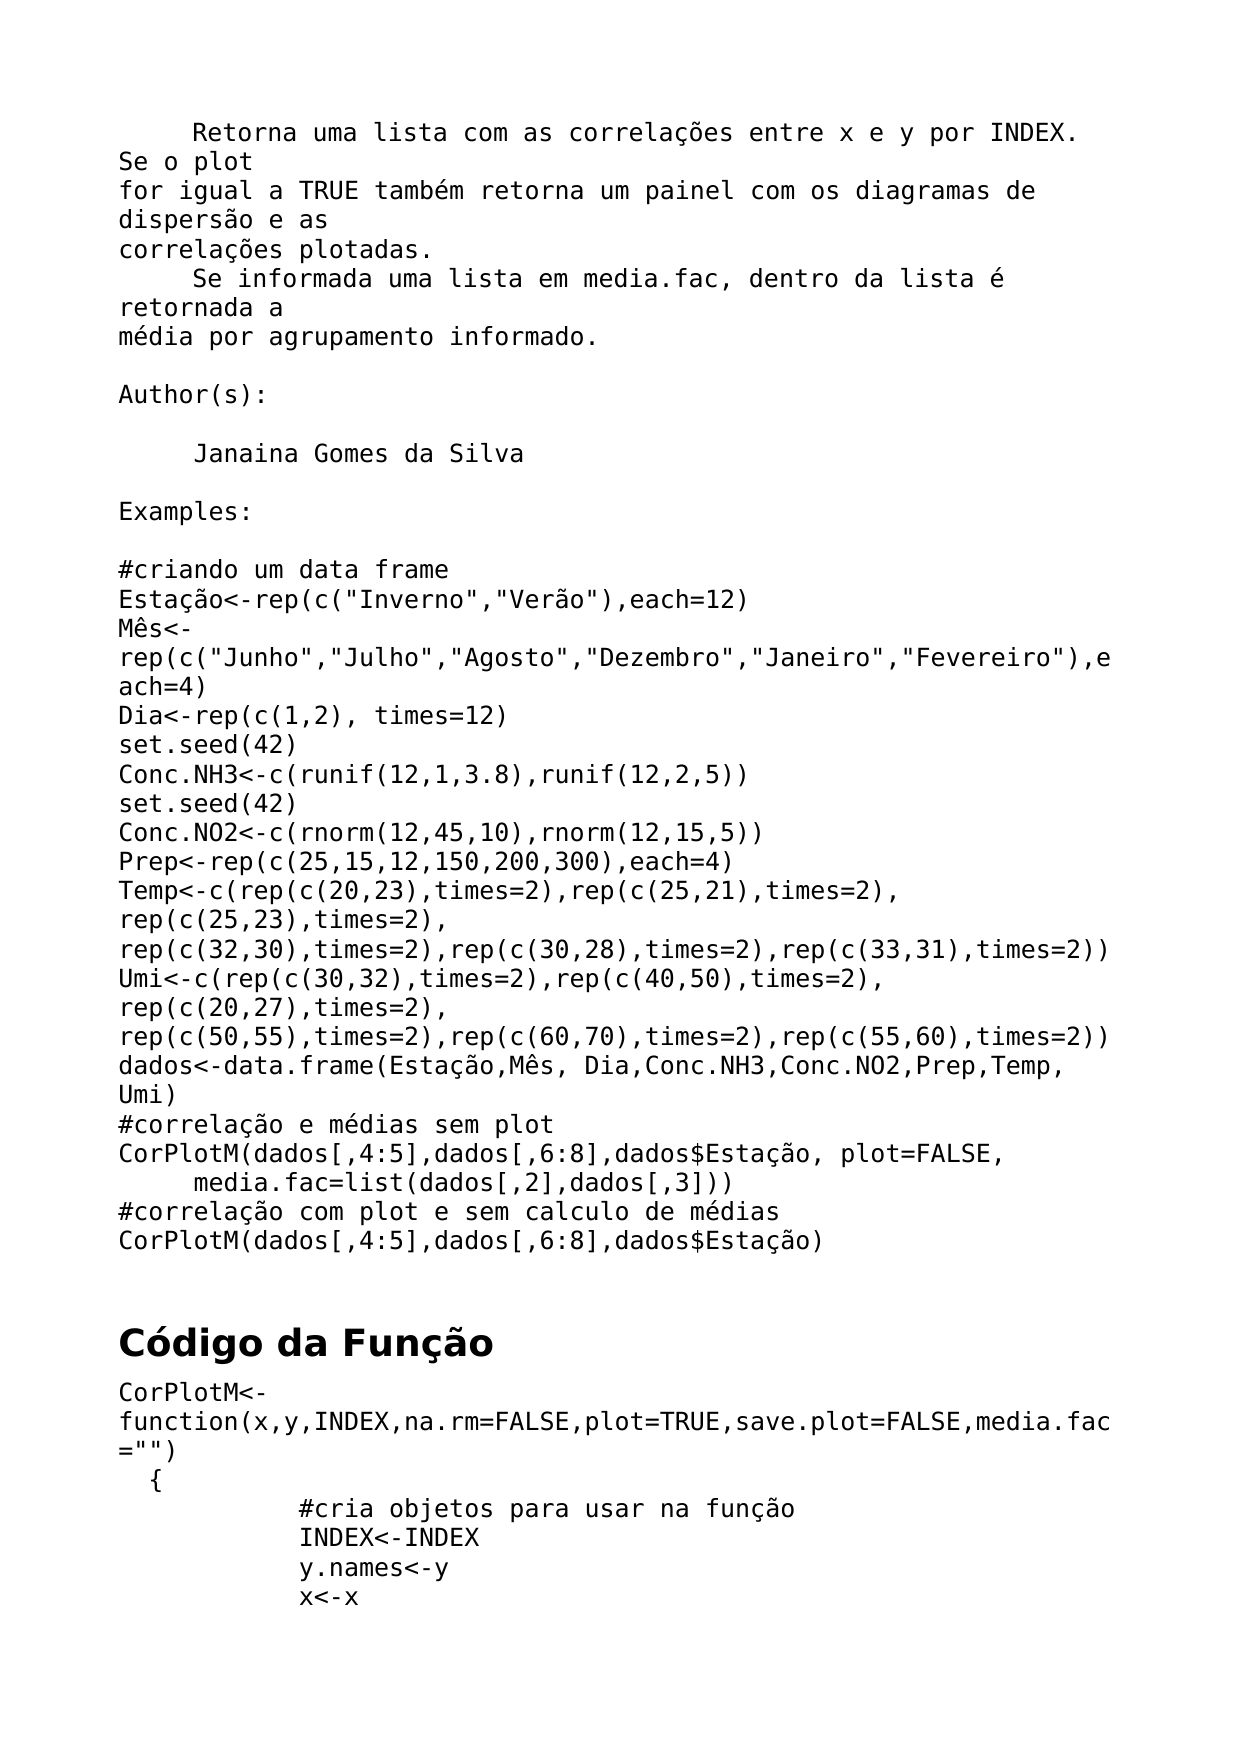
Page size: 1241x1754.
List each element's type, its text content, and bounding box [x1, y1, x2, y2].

text CorPlotM<-function(x,y,INDEX,na.rm=FALSE,plot=TRUE,save.plot=FALSE,media.fac="") { #cria objetos para usar na função INDEX<-INDEX y.names<-y x<-x [118, 1378, 1122, 1611]
subtitle Código da Função [118, 1322, 1122, 1365]
text Retorna uma lista com as correlações entre x e y por INDEX. Se o plot for igual a TRUE também retorna um painel com os diagramas de dispersão e as correlações plotadas. Se informada uma lista em media.fac, dentro da lista é retornada a média por agrupamento informado. Author(s): Janaina Gomes da Silva Examples: #criando um data frame Estação<-rep(c("Inverno","Verão"),each=12) Mês<-rep(c("Junho","Julho","Agosto","Dezembro","Janeiro","Fevereiro"),each=4) Dia<-rep(c(1,2), times=12) set.seed(42) Conc.NH3<-c(runif(12,1,3.8),runif(12,2,5)) set.seed(42) Conc.NO2<-c(rnorm(12,45,10),rnorm(12,15,5)) Prep<-rep(c(25,15,12,150,200,300),each=4) Temp<-c(rep(c(20,23),times=2),rep(c(25,21),times=2), rep(c(25,23),times=2), rep(c(32,30),times=2),rep(c(30,28),times=2),rep(c(33,31),times=2)) Umi<-c(rep(c(30,32),times=2),rep(c(40,50),times=2), rep(c(20,27),times=2), rep(c(50,55),times=2),rep(c(60,70),times=2),rep(c(55,60),times=2)) dados<-data.frame(Estação,Mês, Dia,Conc.NH3,Conc.NO2,Prep,Temp, Umi) #correlação e médias sem plot CorPlotM(dados[,4:5],dados[,6:8],dados$Estação, plot=FALSE, media.fac=list(dados[,2],dados[,3])) #correlação com plot e sem calculo de médias CorPlotM(dados[,4:5],dados[,6:8],dados$Estação) [118, 118, 1122, 1285]
